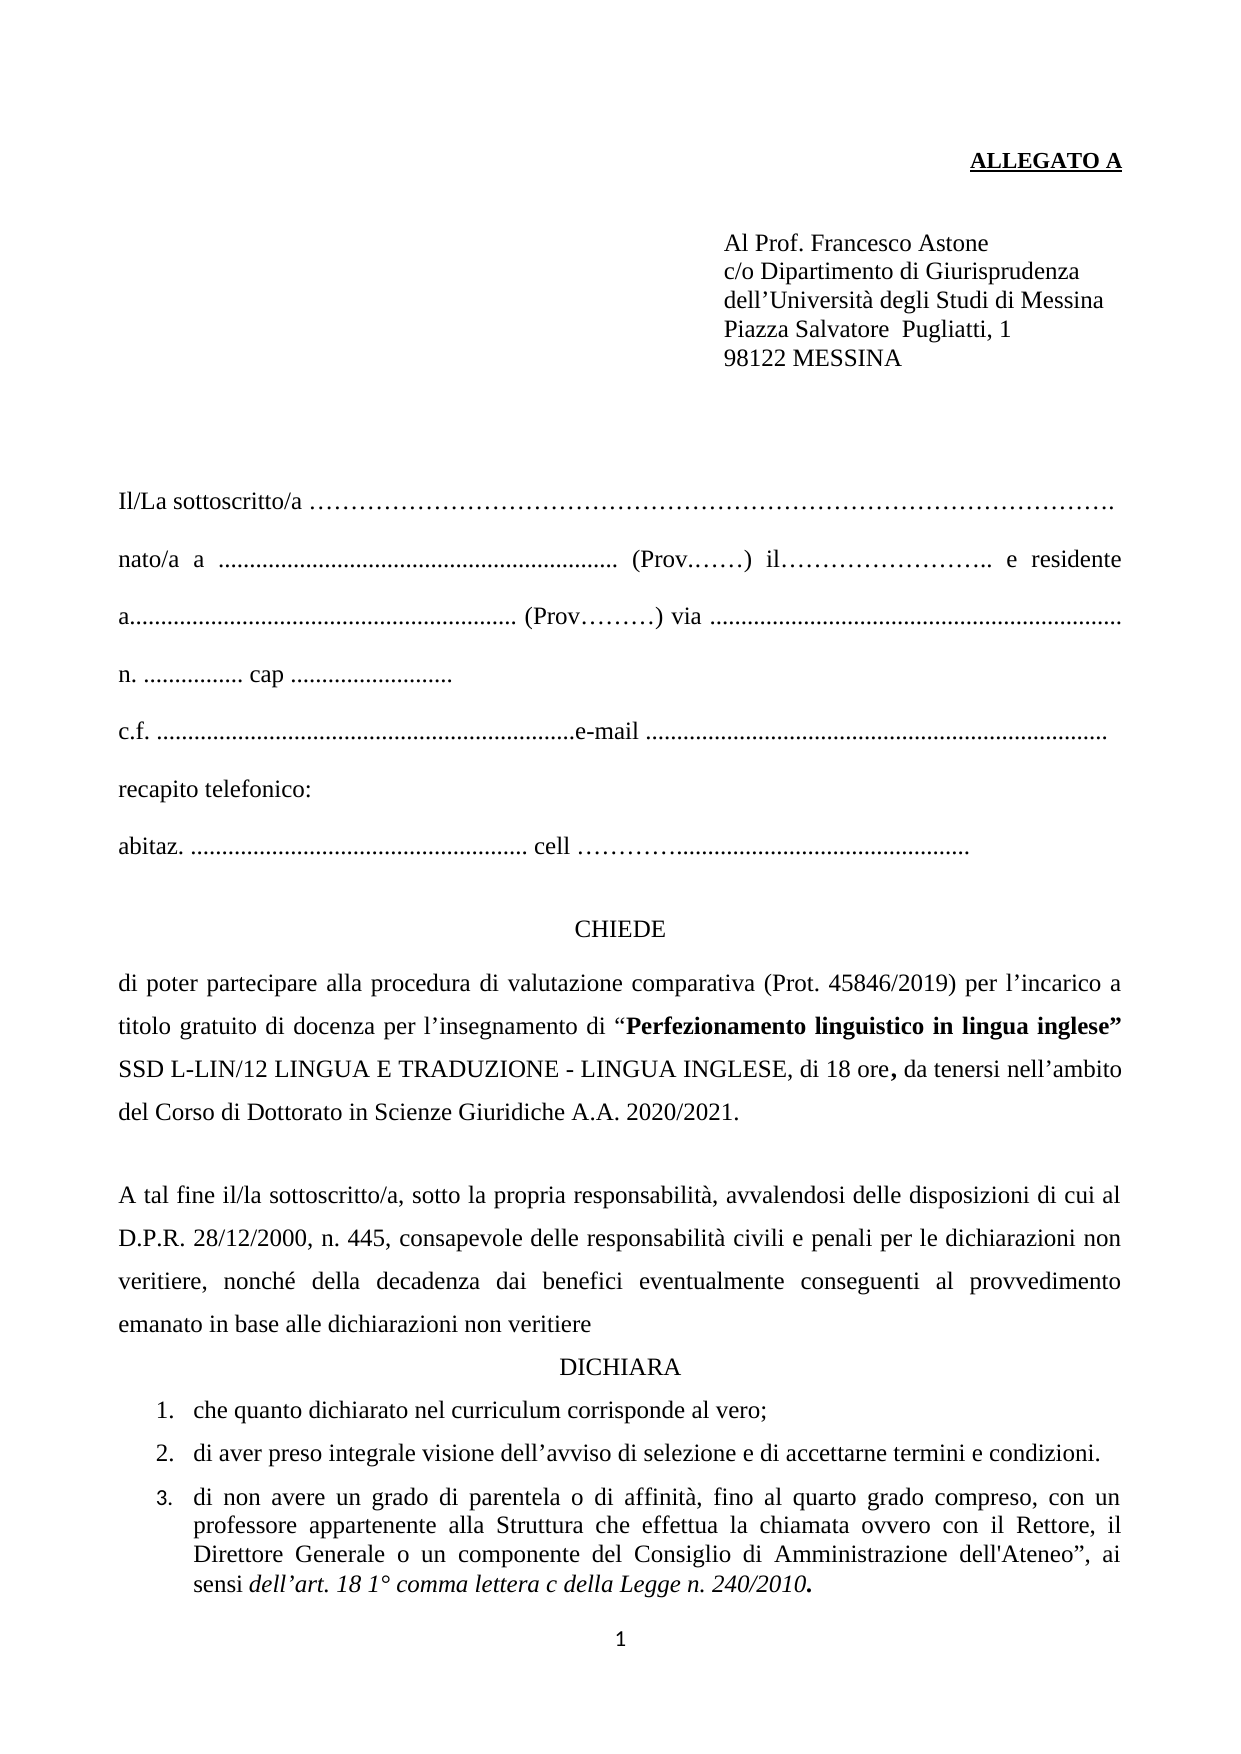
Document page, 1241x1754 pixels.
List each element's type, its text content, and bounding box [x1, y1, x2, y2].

text abitaz. ...................................................... cell …………............................................... [118, 831, 1122, 860]
text CHIEDE [118, 914, 1122, 943]
text c.f. ...................................................................e-mail .......................................................................... [118, 716, 1122, 745]
text Piazza Salvatore Pugliatti, 1 [723, 314, 1122, 343]
text Al Prof. Francesco Astone [723, 228, 1122, 256]
list di non avere un grado di parentela o di affinità, fino al quarto grado compreso, con un professore appartenente alla Struttura che effettua la chiamata ovvero con il Rettore, il Direttore Generale o un componente del Consiglio di Amministrazione dell'Ateneo”, ai sensi dell’art. 18 1° comma lettera c della Legge n. 240/2010. [156, 1482, 1122, 1599]
text 98122 MESSINA [723, 343, 1122, 371]
text Il/La sottoscritto/a ……………………………………………………………………………………. [118, 486, 1122, 515]
text ALLEGATO A [118, 148, 1122, 174]
text dell’Università degli Studi di Messina [723, 285, 1122, 314]
list di aver preso integrale visione dell’avviso di selezione e di accettarne termini e condizioni. [156, 1438, 1122, 1467]
text nato/a a ................................................................ (Prov.……) il…………………….. e residente a.............................................................. (Prov………) via .................................................................. n. ................ cap .......................... [118, 544, 1122, 688]
text DICHIARA [118, 1352, 1122, 1381]
text A tal fine il/la sottoscritto/a, sotto la propria responsabilità, avvalendosi delle disposizioni di cui al D.P.R. 28/12/2000, n. 445, consapevole delle responsabilità civili e penali per le dichiarazioni non veritiere, nonché della decadenza dai benefici eventualmente conseguenti al provvedimento emanato in base alle dichiarazioni non veritiere [118, 1180, 1122, 1338]
text di poter partecipare alla procedura di valutazione comparativa (Prot. 45846/2019) per l’incarico a titolo gratuito di docenza per l’insegnamento di “Perfezionamento linguistico in lingua inglese” SSD L-LIN/12 LINGUA E TRADUZIONE - LINGUA INGLESE, di 18 ore, da tenersi nell’ambito del Corso di Dottorato in Scienze Giuridiche A.A. 2020/2021. [118, 968, 1122, 1126]
text recapito telefonico: [118, 774, 1122, 803]
list che quanto dichiarato nel curriculum corrisponde al vero; [156, 1395, 1122, 1424]
text c/o Dipartimento di Giurisprudenza [723, 256, 1122, 285]
